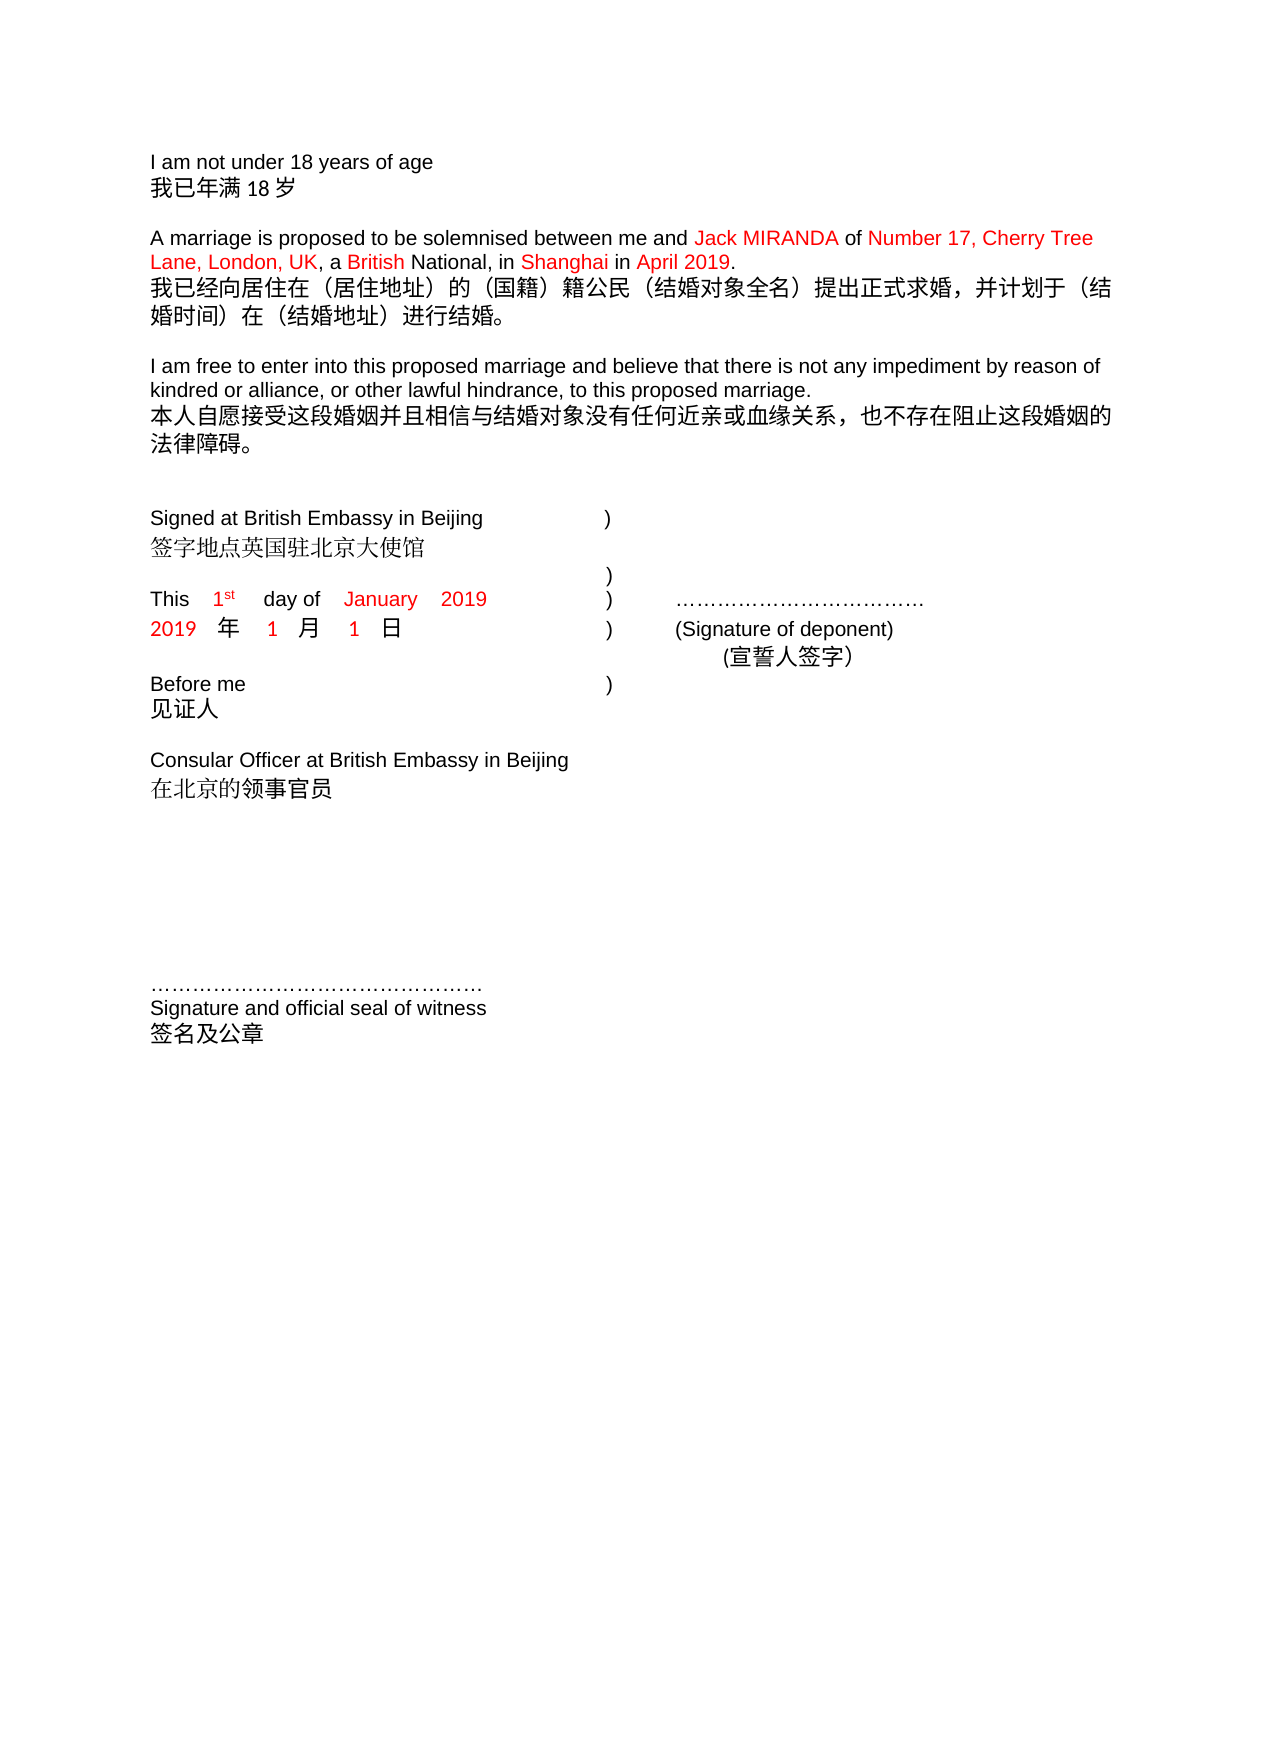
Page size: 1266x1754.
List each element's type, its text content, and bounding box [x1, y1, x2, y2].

text Consular Officer at British Embassy in Beijing [150, 747, 1115, 771]
text 在­­­­­­­北京的领事官员 [150, 771, 1115, 804]
text 我已经向居住在（居住地址）的（国籍）籍公民（结婚对象全名）提出正式求婚，并计划于（结婚时间）在（结婚地址）进行结婚。 [150, 274, 1115, 330]
text ) [150, 563, 1115, 587]
text 我已年满18岁 [150, 174, 1115, 202]
text 2019 年 1 月 1 日 ) (Signature of deponent) [150, 611, 1115, 643]
text 见证人 [150, 695, 1115, 723]
text A marriage is proposed to be solemnised between me and Jack MIRANDA of Number 17, Cherry Tree Lane, London, UK, a British National, in Shanghai in April 2019. [150, 226, 1115, 274]
text Signed at British Embassy in Beijing ) [150, 506, 1115, 530]
text I am not under 18 years of age [150, 150, 1115, 174]
text 签名及公章 [150, 1020, 1115, 1048]
text ………………………………………… [150, 972, 1115, 996]
text This 1st day of January 2019 ) ……………………………… [150, 587, 1115, 611]
text Before me ) [150, 671, 1115, 695]
text 签字地点英国驻北京大使馆 [150, 530, 1115, 563]
text Signature and official seal of witness [150, 996, 1115, 1020]
text (宣誓人签字） [150, 643, 1115, 671]
text I am free to enter into this proposed marriage and believe that there is not any impediment by reason of kindred or alliance, or other lawful hindrance, to this proposed marriage. [150, 354, 1115, 402]
text 本人自愿接受这段婚姻并且相信与结婚对象没有任何近亲或血缘关系，也不存在阻止这段婚姻的法律障碍。 [150, 402, 1115, 458]
